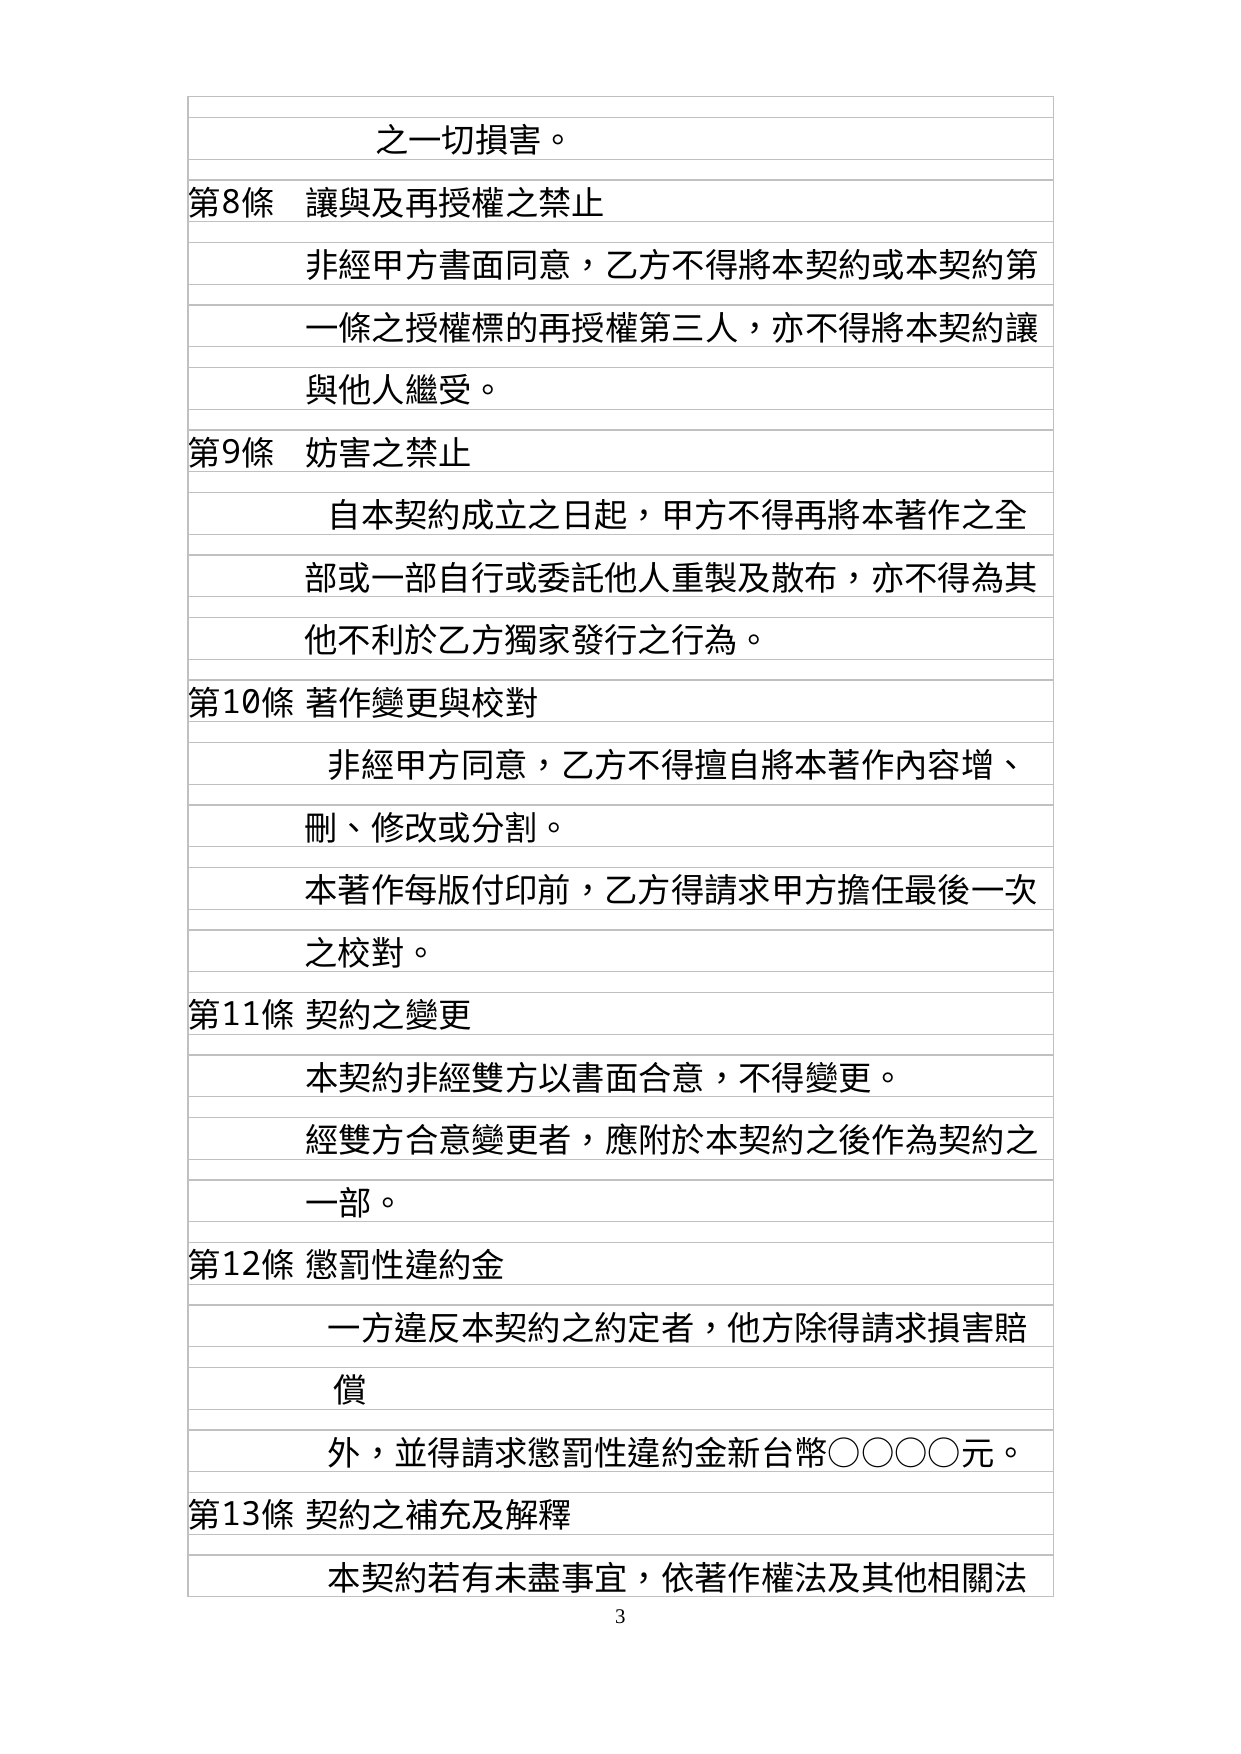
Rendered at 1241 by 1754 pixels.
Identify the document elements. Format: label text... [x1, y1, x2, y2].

list 著作變更與校對 [189, 681, 1053, 721]
text 非經甲方同意，乙方不得擅自將本著作內容增、 [189, 743, 1053, 784]
text [189, 1410, 1053, 1429]
text [189, 1535, 1053, 1554]
text [189, 722, 1053, 742]
text [305, 1097, 1053, 1117]
list [189, 1222, 1053, 1242]
list [189, 160, 1053, 179]
text 部或一部自行或委託他人重製及散布，亦不得為其 [189, 556, 1053, 596]
text [189, 910, 1053, 929]
text 外，並得請求懲罰性違約金新台幣○○○○元。 [189, 1431, 1053, 1471]
text [189, 1347, 1053, 1367]
list 懲罰性違約金 [189, 1243, 1053, 1284]
list 讓與及再授權之禁止 [189, 181, 1053, 221]
text 自本契約成立之日起，甲方不得再將本著作之全 [189, 493, 1053, 534]
text 一方違反本契約之約定者，他方除得請求損害賠 [189, 1306, 1053, 1346]
text 與他人繼受。 [305, 368, 1053, 409]
list 契約之變更 [189, 993, 1053, 1034]
list [189, 660, 1053, 679]
text [305, 285, 1053, 304]
text 償 [189, 1368, 1053, 1409]
text [189, 597, 1053, 617]
text [305, 347, 1053, 367]
text 本契約非經雙方以書面合意，不得變更。 [305, 1056, 1053, 1096]
text 他不利於乙方獨家發行之行為。 [189, 618, 1053, 659]
list 乙方如因本契約標的，致遭第三人主張涉及侵害著作權及其他相關權利時，應於知悉後三日內，以書面通知甲方。甲方有協助處理解決之義務。如最後經法院判決確定、或經仲裁判斷、或經甲方同意之和解、調解，致乙方對該第三人負有賠償責任，甲方應賠償乙方因此所遭受之一切損害。 [300, 118, 1053, 159]
list 乙方如因本契約標的，致遭第三人主張涉及侵害著作權及其他相關權利時，應於知悉後三日內，以書面通知甲方。甲方有協助處理解決之義務。如最後經法院判決確定、或經仲裁判斷、或經甲方同意之和解、調解，致乙方對該第三人負有賠償責任，甲方應賠償乙方因此所遭受之一切損害。 [300, 97, 1053, 117]
text 一部。 [305, 1181, 1053, 1221]
text 本契約若有未盡事宜，依著作權法及其他相關法 [189, 1556, 1053, 1596]
text 本著作每版付印前，乙方得請求甲方擔任最後一次 [189, 868, 1053, 909]
text 之校對。 [189, 931, 1053, 971]
text [189, 535, 1053, 554]
text 一條之授權標的再授權第三人，亦不得將本契約讓 [305, 306, 1053, 346]
text 經雙方合意變更者，應附於本契約之後作為契約之 [305, 1118, 1053, 1159]
text 非經甲方書面同意，乙方不得將本契約或本契約第 [305, 243, 1053, 284]
text [189, 785, 1053, 804]
list [189, 410, 1053, 429]
list [189, 1472, 1053, 1492]
text [305, 1160, 1053, 1179]
text [189, 1285, 1053, 1304]
text [305, 1035, 1053, 1054]
text 刪、修改或分割。 [189, 806, 1053, 846]
text [189, 472, 1053, 492]
list 契約之補充及解釋 [189, 1493, 1053, 1534]
list 妨害之禁止 [189, 431, 1053, 471]
text [189, 847, 1053, 867]
list [189, 972, 1053, 992]
text [305, 222, 1053, 242]
